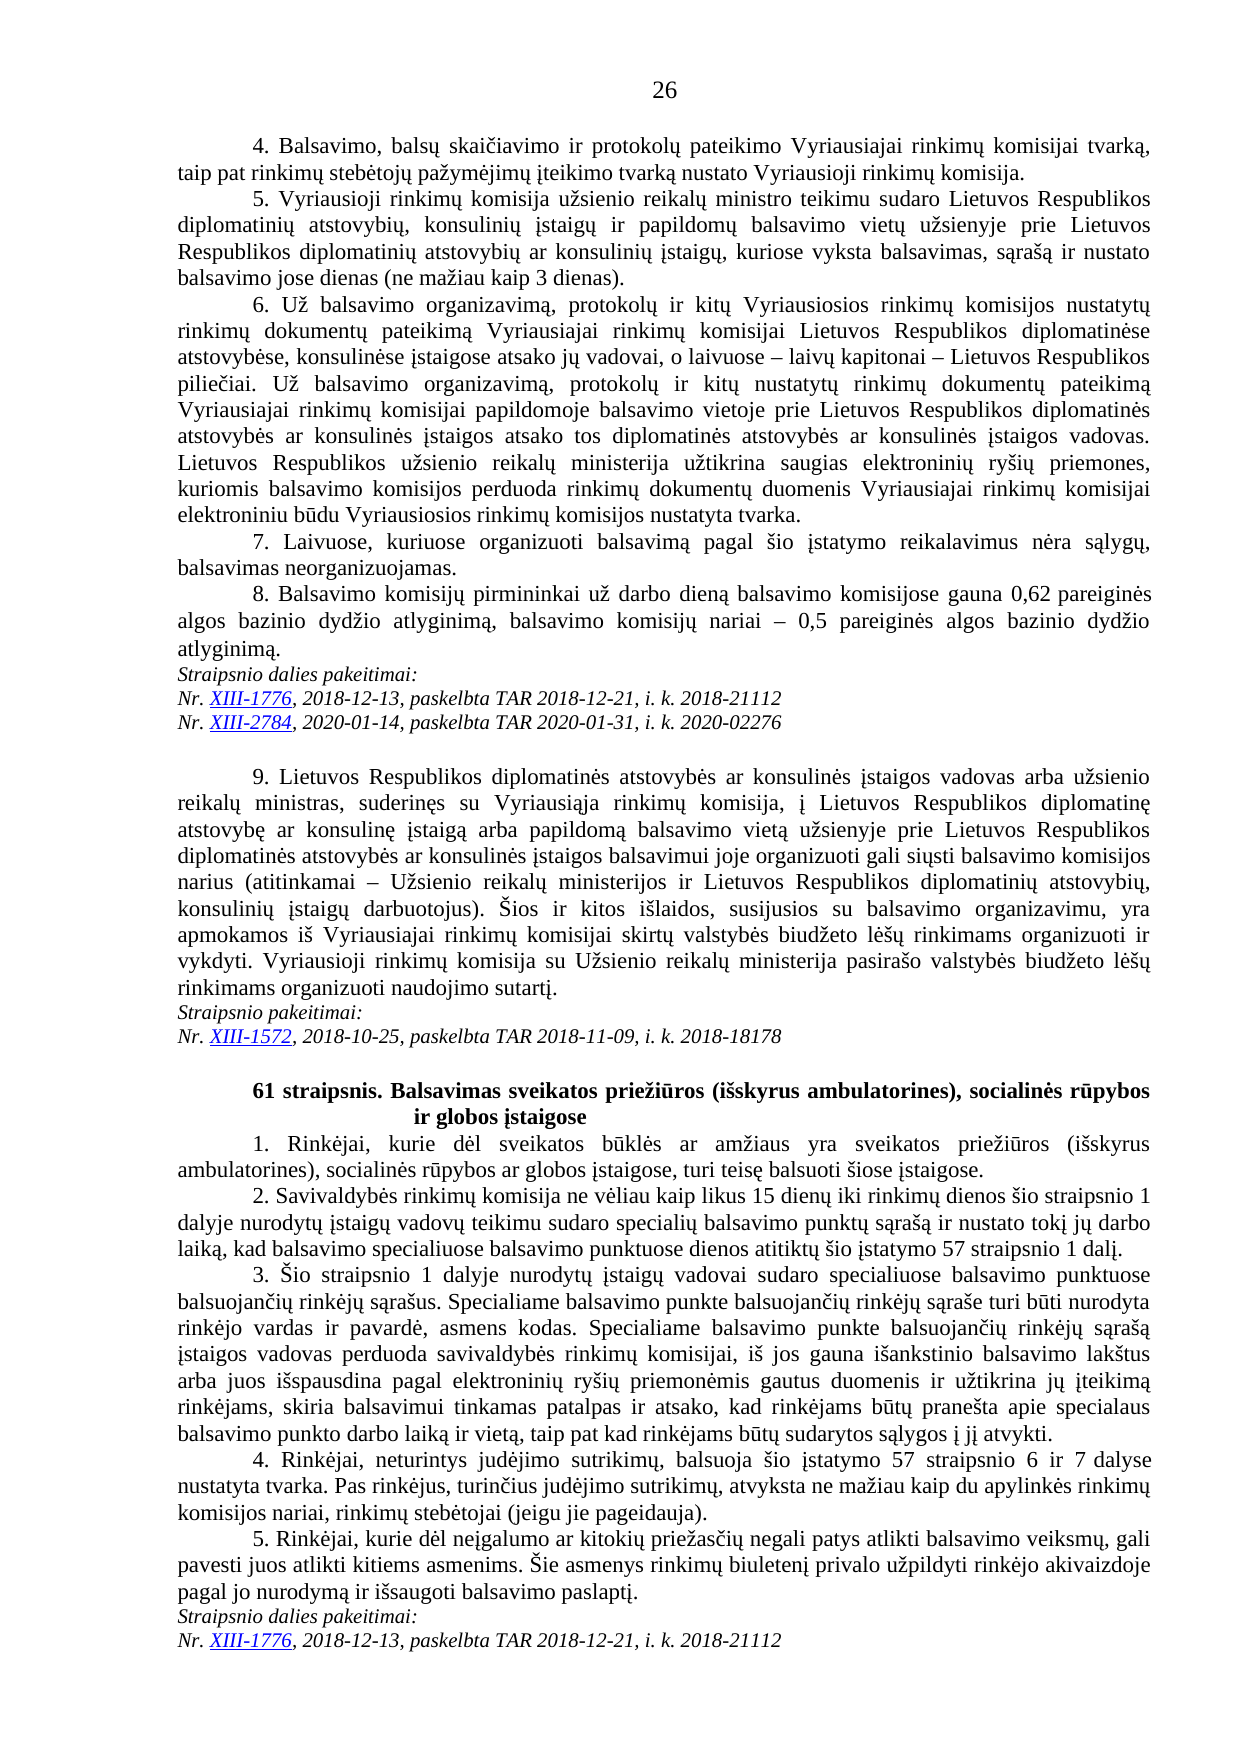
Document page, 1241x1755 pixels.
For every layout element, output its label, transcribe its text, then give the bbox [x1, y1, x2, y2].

text 9. Lietuvos Respublikos diplomatinės atstovybės ar konsulinės įstaigos vadovas arba užsienio reikalų ministras, suderinęs su Vyriausiąja rinkimų komisija, į Lietuvos Respublikos diplomatinę atstovybę ar konsulinę įstaigą arba papildomą balsavimo vietą užsienyje prie Lietuvos Respublikos diplomatinės atstovybės ar konsulinės įstaigos balsavimui joje organizuoti gali siųsti balsavimo komisijos narius (atitinkamai – Užsienio reikalų ministerijos ir Lietuvos Respublikos diplomatinių atstovybių, konsulinių įstaigų darbuotojus). Šios ir kitos išlaidos, susijusios su balsavimo organizavimu, yra apmokamos iš Vyriausiajai rinkimų komisijai skirtų valstybės biudžeto lėšų rinkimams organizuoti ir vykdyti. Vyriausioji rinkimų komisija su Užsienio reikalų ministerija pasirašo valstybės biudžeto lėšų rinkimams organizuoti naudojimo sutartį. [177, 763, 1152, 1000]
text 6. Už balsavimo organizavimą, protokolų ir kitų Vyriausiosios rinkimų komisijos nustatytų rinkimų dokumentų pateikimą Vyriausiajai rinkimų komisijai Lietuvos Respublikos diplomatinėse atstovybėse, konsulinėse įstaigose atsako jų vadovai, o laivuose – laivų kapitonai – Lietuvos Respublikos piliečiai. Už balsavimo organizavimą, protokolų ir kitų nustatytų rinkimų dokumentų pateikimą Vyriausiajai rinkimų komisijai papildomoje balsavimo vietoje prie Lietuvos Respublikos diplomatinės atstovybės ar konsulinės įstaigos atsako tos diplomatinės atstovybės ar konsulinės įstaigos vadovas. Lietuvos Respublikos užsienio reikalų ministerija užtikrina saugias elektroninių ryšių priemones, kuriomis balsavimo komisijos perduoda rinkimų dokumentų duomenis Vyriausiajai rinkimų komisijai elektroniniu būdu Vyriausiosios rinkimų komisijos nustatyta tvarka. [177, 291, 1152, 528]
text 8. Balsavimo komisijų pirmininkai už darbo dieną balsavimo komisijose gauna 0,62 pareiginės algos bazinio dydžio atlyginimą, balsavimo komisijų nariai – 0,5 pareiginės algos bazinio dydžio atlyginimą. [177, 581, 1152, 662]
text Straipsnio pakeitimai: [177, 1000, 1152, 1024]
text Nr. XIII-1776, 2018-12-13, paskelbta TAR 2018-12-21, i. k. 2018-21112 [177, 1628, 1152, 1652]
text Nr. XIII-1776, 2018-12-13, paskelbta TAR 2018-12-21, i. k. 2018-21112 [177, 686, 1152, 710]
text 2. Savivaldybės rinkimų komisija ne vėliau kaip likus 15 dienų iki rinkimų dienos šio straipsnio 1 dalyje nurodytų įstaigų vadovų teikimu sudaro specialių balsavimo punktų sąrašą ir nustato tokį jų darbo laiką, kad balsavimo specialiuose balsavimo punktuose dienos atitiktų šio įstatymo 57 straipsnio 1 dalį. [177, 1182, 1152, 1261]
text 7. Laivuose, kuriuose organizuoti balsavimą pagal šio įstatymo reikalavimus nėra sąlygų, balsavimas neorganizuojamas. [177, 528, 1152, 581]
text Nr. XIII-2784, 2020-01-14, paskelbta TAR 2020-01-31, i. k. 2020-02276 [177, 710, 1152, 734]
text Straipsnio dalies pakeitimai: [177, 1604, 1152, 1628]
text Nr. XIII-1572, 2018-10-25, paskelbta TAR 2018-11-09, i. k. 2018-18178 [177, 1024, 1152, 1048]
text Straipsnio dalies pakeitimai: [177, 662, 1152, 686]
text 61 straipsnis. Balsavimas sveikatos priežiūros (išskyrus ambulatorines), socialinės rūpybos ir globos įstaigose [252, 1077, 1152, 1130]
text 5. Rinkėjai, kurie dėl neįgalumo ar kitokių priežasčių negali patys atlikti balsavimo veiksmų, gali pavesti juos atlikti kitiems asmenims. Šie asmenys rinkimų biuletenį privalo užpildyti rinkėjo akivaizdoje pagal jo nurodymą ir išsaugoti balsavimo paslaptį. [177, 1525, 1152, 1604]
text 5. Vyriausioji rinkimų komisija užsienio reikalų ministro teikimu sudaro Lietuvos Respublikos diplomatinių atstovybių, konsulinių įstaigų ir papildomų balsavimo vietų užsienyje prie Lietuvos Respublikos diplomatinių atstovybių ar konsulinių įstaigų, kuriose vyksta balsavimas, sąrašą ir nustato balsavimo jose dienas (ne mažiau kaip 3 dienas). [177, 185, 1152, 291]
text 3. Šio straipsnio 1 dalyje nurodytų įstaigų vadovai sudaro specialiuose balsavimo punktuose balsuojančių rinkėjų sąrašus. Specialiame balsavimo punkte balsuojančių rinkėjų sąraše turi būti nurodyta rinkėjo vardas ir pavardė, asmens kodas. Specialiame balsavimo punkte balsuojančių rinkėjų sąrašą įstaigos vadovas perduoda savivaldybės rinkimų komisijai, iš jos gauna išankstinio balsavimo lakštus arba juos išspausdina pagal elektroninių ryšių priemonėmis gautus duomenis ir užtikrina jų įteikimą rinkėjams, skiria balsavimui tinkamas patalpas ir atsako, kad rinkėjams būtų pranešta apie specialaus balsavimo punkto darbo laiką ir vietą, taip pat kad rinkėjams būtų sudarytos sąlygos į jį atvykti. [177, 1261, 1152, 1446]
text 1. Rinkėjai, kurie dėl sveikatos būklės ar amžiaus yra sveikatos priežiūros (išskyrus ambulatorines), socialinės rūpybos ar globos įstaigose, turi teisę balsuoti šiose įstaigose. [177, 1130, 1152, 1182]
text 4. Balsavimo, balsų skaičiavimo ir protokolų pateikimo Vyriausiajai rinkimų komisijai tvarką, taip pat rinkimų stebėtojų pažymėjimų įteikimo tvarką nustato Vyriausioji rinkimų komisija. [177, 132, 1152, 185]
text 4. Rinkėjai, neturintys judėjimo sutrikimų, balsuoja šio įstatymo 57 straipsnio 6 ir 7 dalyse nustatyta tvarka. Pas rinkėjus, turinčius judėjimo sutrikimų, atvyksta ne mažiau kaip du apylinkės rinkimų komisijos nariai, rinkimų stebėtojai (jeigu jie pageidauja). [177, 1446, 1152, 1525]
